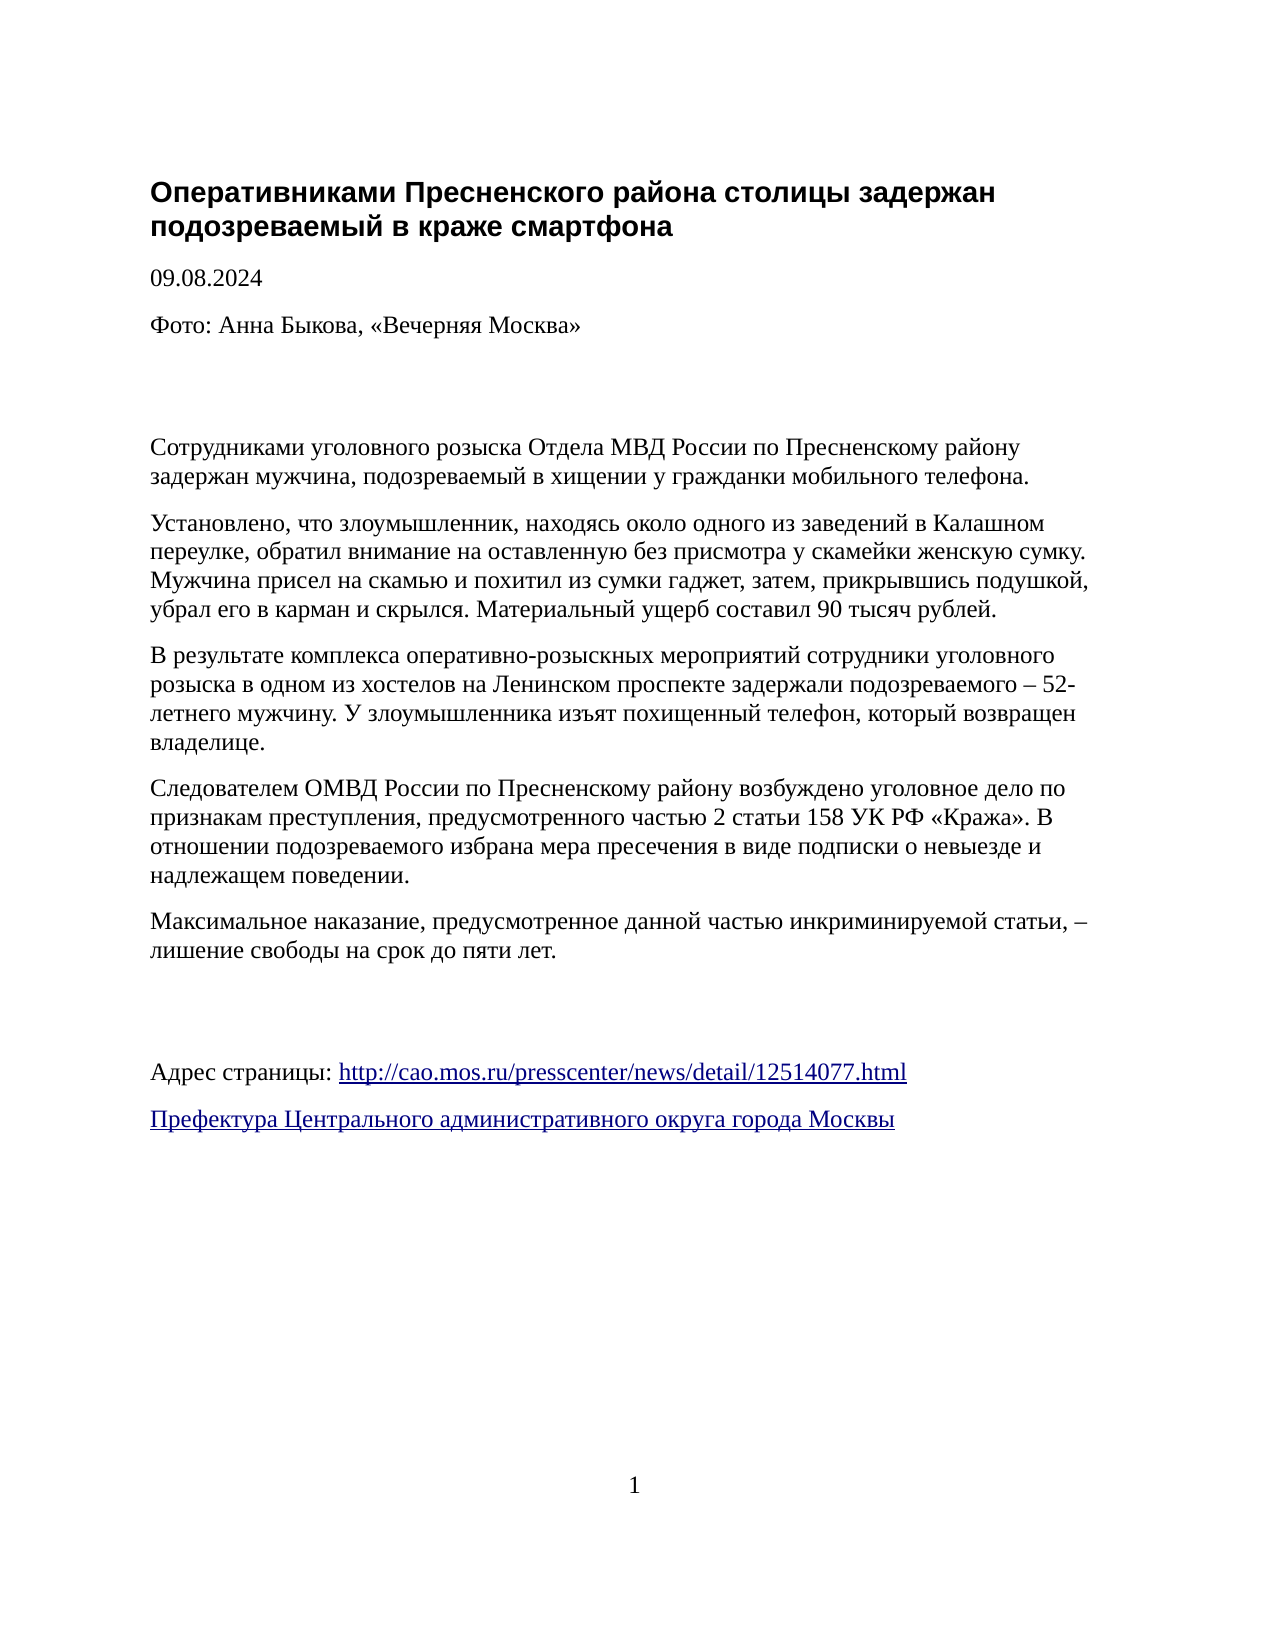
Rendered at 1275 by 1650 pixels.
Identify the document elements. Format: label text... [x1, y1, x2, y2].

text Установлено, что злоумышленник, находясь около одного из заведений в Калашном переулке, обратил внимание на оставленную без присмотра у скамейки женскую сумку. Мужчина присел на скамью и похитил из сумки гаджет, затем, прикрывшись подушкой, убрал его в карман и скрылся. Материальный ущерб составил 90 тысяч рублей. [150, 508, 1125, 623]
text Максимальное наказание, предусмотренное данной частью инкриминируемой статьи, – лишение свободы на срок до пяти лет. [150, 906, 1125, 964]
text Фото: Анна Быкова, «Вечерняя Москва» [150, 310, 1125, 339]
text 09.08.2024 [150, 263, 1125, 292]
text Сотрудниками уголовного розыска Отдела МВД России по Пресненскому району задержан мужчина, подозреваемый в хищении у гражданки мобильного телефона. [150, 432, 1125, 490]
subtitle Оперативниками Пресненского района столицы задержан подозреваемый в краже смартфона [150, 175, 1125, 242]
text Адрес страницы: http://cao.mos.ru/presscenter/news/detail/12514077.html [150, 1057, 1125, 1086]
text В результате комплекса оперативно-розыскных мероприятий сотрудники уголовного розыска в одном из хостелов на Ленинском проспекте задержали подозреваемого – 52-летнего мужчину. У злоумышленника изъят похищенный телефон, который возвращен владелице. [150, 641, 1125, 756]
text Следователем ОМВД России по Пресненскому району возбуждено уголовное дело по признакам преступления, предусмотренного частью 2 статьи 158 УК РФ «Кража». В отношении подозреваемого избрана мера пресечения в виде подписки о невыезде и надлежащем поведении. [150, 773, 1125, 888]
text Префектура Центрального административного округа города Москвы [150, 1104, 1125, 1133]
